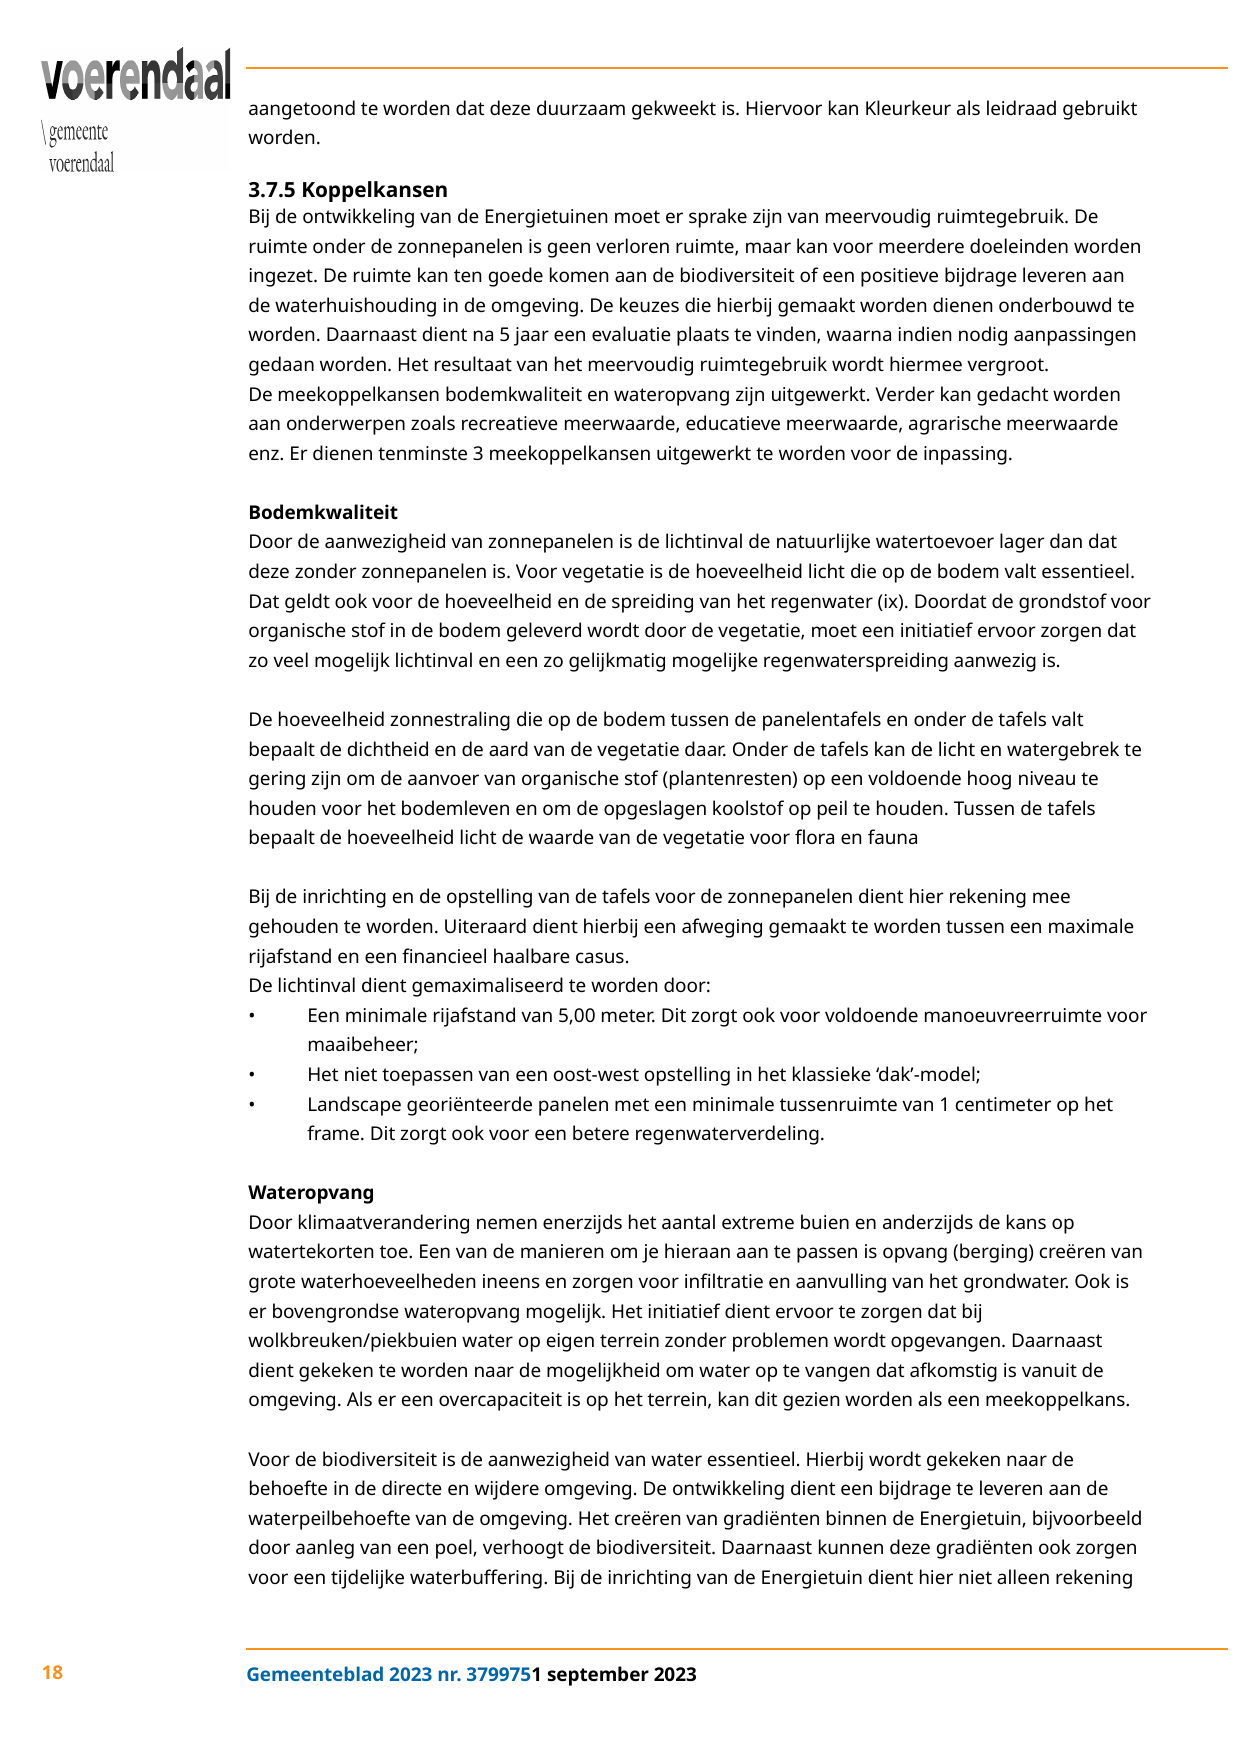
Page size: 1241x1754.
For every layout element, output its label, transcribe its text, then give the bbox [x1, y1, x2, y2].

text Bij de ontwikkeling van de Energietuinen moet er sprake zijn van meervoudig ruimtegebruik. De ruimte onder de zonnepanelen is geen verloren ruimte, maar kan voor meerdere doeleinden worden ingezet. De ruimte kan ten goede komen aan de biodiversiteit of een positieve bijdrage leveren aan de waterhuishouding in de omgeving. De keuzes die hierbij gemaakt worden dienen onderbouwd te worden. Daarnaast dient na 5 jaar een evaluatie plaats te vinden, waarna indien nodig aanpassingen gedaan worden. Het resultaat van het meervoudig ruimtegebruik wordt hiermee vergroot. [248, 203, 1152, 377]
list Het niet toepassen van een oost-west opstelling in het klassieke ‘dak’-model; [248, 1061, 1152, 1087]
list Een minimale rijafstand van 5,00 meter. Dit zorgt ook voor voldoende manoeuvreerruimte voor maaibeheer; [248, 1002, 1152, 1057]
text Door klimaatverandering nemen enerzijds het aantal extreme buien en anderzijds de kans op watertekorten toe. Een van de manieren om je hieraan aan te passen is opvang (berging) creëren van grote waterhoeveelheden ineens en zorgen voor infiltratie en aanvulling van het grondwater. Ook is er bovengrondse wateropvang mogelijk. Het initiatief dient ervoor te zorgen dat bij wolkbreuken/piekbuien water op eigen terrein zonder problemen wordt opgevangen. Daarnaast dient gekeken te worden naar de mogelijkheid om water op te vangen dat afkomstig is vanuit de omgeving. Als er een overcapaciteit is op het terrein, kan dit gezien worden als een meekoppelkans. [248, 1209, 1152, 1412]
text De lichtinval dient gemaximaliseerd te worden door: [248, 972, 1152, 998]
text Wateropvang [248, 1179, 1152, 1205]
picture [41, 47, 231, 172]
text Voor de biodiversiteit is de aanwezigheid van water essentieel. Hierbij wordt gekeken naar de behoefte in de directe en wijdere omgeving. De ontwikkeling dient een bijdrage te leveren aan de waterpeilbehoefte van de omgeving. Het creëren van gradiënten binnen de Energietuin, bijvoorbeeld door aanleg van een poel, verhoogt de biodiversiteit. Daarnaast kunnen deze gradiënten ook zorgen voor een tijdelijke waterbuffering. Bij de inrichting van de Energietuin dient hier niet alleen rekening [248, 1446, 1152, 1590]
text 3.7.5 Koppelkansen [248, 175, 1152, 203]
text De hoeveelheid zonnestraling die op de bodem tussen de panelentafels en onder de tafels valt bepaalt de dichtheid en de aard van de vegetatie daar. Onder de tafels kan de licht en watergebrek te gering zijn om de aanvoer van organische stof (plantenresten) op een voldoende hoog niveau te houden voor het bodemleven en om de opgeslagen koolstof op peil te houden. Tussen de tafels bepaalt de hoeveelheid licht de waarde van de vegetatie voor flora en fauna [248, 706, 1152, 850]
list Landscape georiënteerde panelen met een minimale tussenruimte van 1 centimeter op het frame. Dit zorgt ook voor een betere regenwaterverdeling. [248, 1091, 1152, 1146]
text aangetoond te worden dat deze duurzaam gekweekt is. Hiervoor kan Kleurkeur als leidraad gebruikt worden. [248, 95, 1152, 150]
text Bodemkwaliteit [248, 499, 1152, 525]
text Bij de inrichting en de opstelling van de tafels voor de zonnepanelen dient hier rekening mee gehouden te worden. Uiteraard dient hierbij een afweging gemaakt te worden tussen een maximale rijafstand en een financieel haalbare casus. [248, 884, 1152, 968]
text Door de aanwezigheid van zonnepanelen is de lichtinval de natuurlijke watertoevoer lager dan dat deze zonder zonnepanelen is. Voor vegetatie is de hoeveelheid licht die op de bodem valt essentieel. Dat geldt ook voor de hoeveelheid en de spreiding van het regenwater (ix). Doordat de grondstof voor organische stof in de bodem geleverd wordt door de vegetatie, moet een initiatief ervoor zorgen dat zo veel mogelijk lichtinval en een zo gelijkmatig mogelijke regenwaterspreiding aanwezig is. [248, 529, 1152, 673]
text De meekoppelkansen bodemkwaliteit en wateropvang zijn uitgewerkt. Verder kan gedacht worden aan onderwerpen zoals recreatieve meerwaarde, educatieve meerwaarde, agrarische meerwaarde enz. Er dienen tenminste 3 meekoppelkansen uitgewerkt te worden voor de inpassing. [248, 381, 1152, 466]
